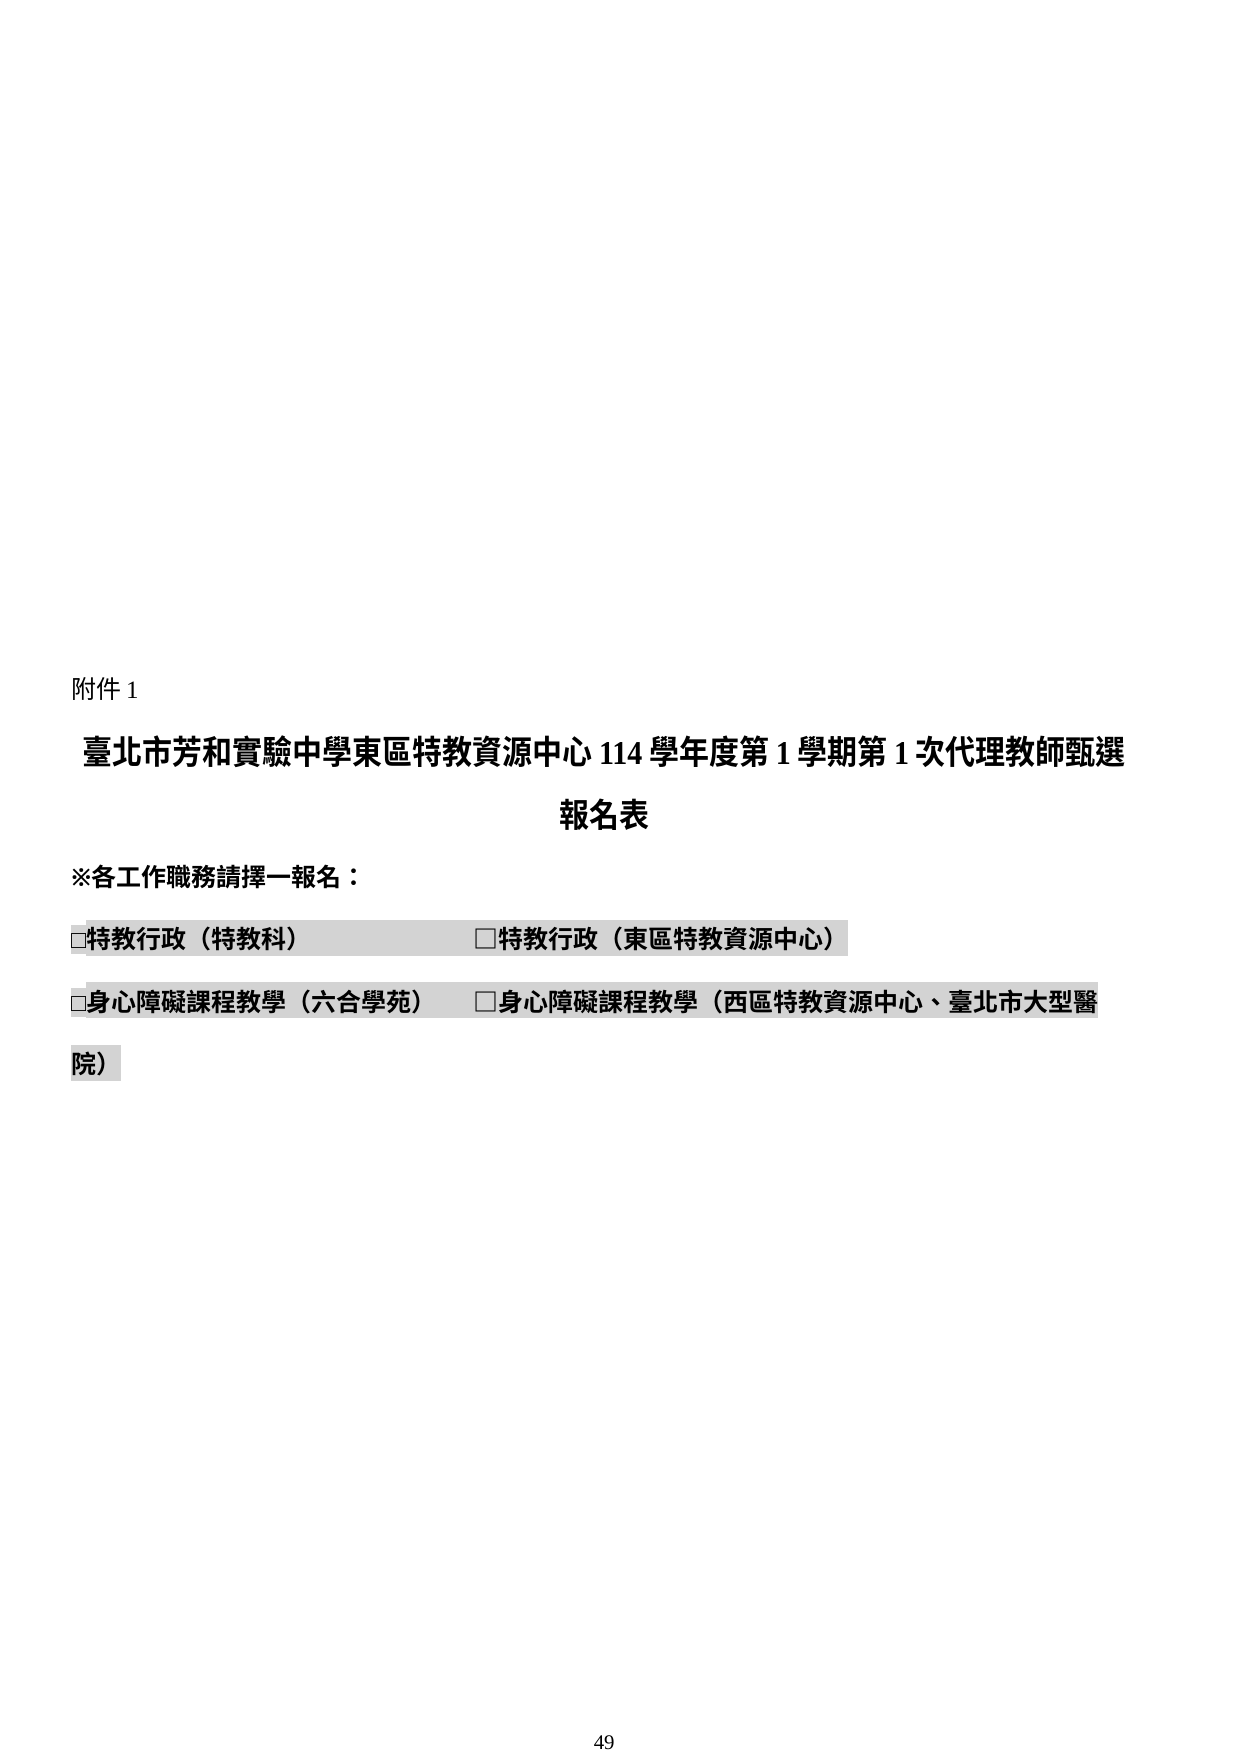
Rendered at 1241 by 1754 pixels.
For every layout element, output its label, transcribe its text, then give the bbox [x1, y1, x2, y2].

text 附件1 [71, 646, 1137, 709]
text □身心障礙課程教學（六合學苑） □身心障礙課程教學（西區特教資源中心、臺北市大型醫院） [71, 959, 1137, 1084]
text ※各工作職務請擇一報名： [71, 834, 1137, 896]
text □特教行政（特教科） □特教行政（東區特教資源中心） [71, 896, 1137, 959]
text 臺北市芳和實驗中學東區特教資源中心114學年度第1學期第1次代理教師甄選 [71, 709, 1137, 771]
text 報名表 [71, 771, 1137, 834]
